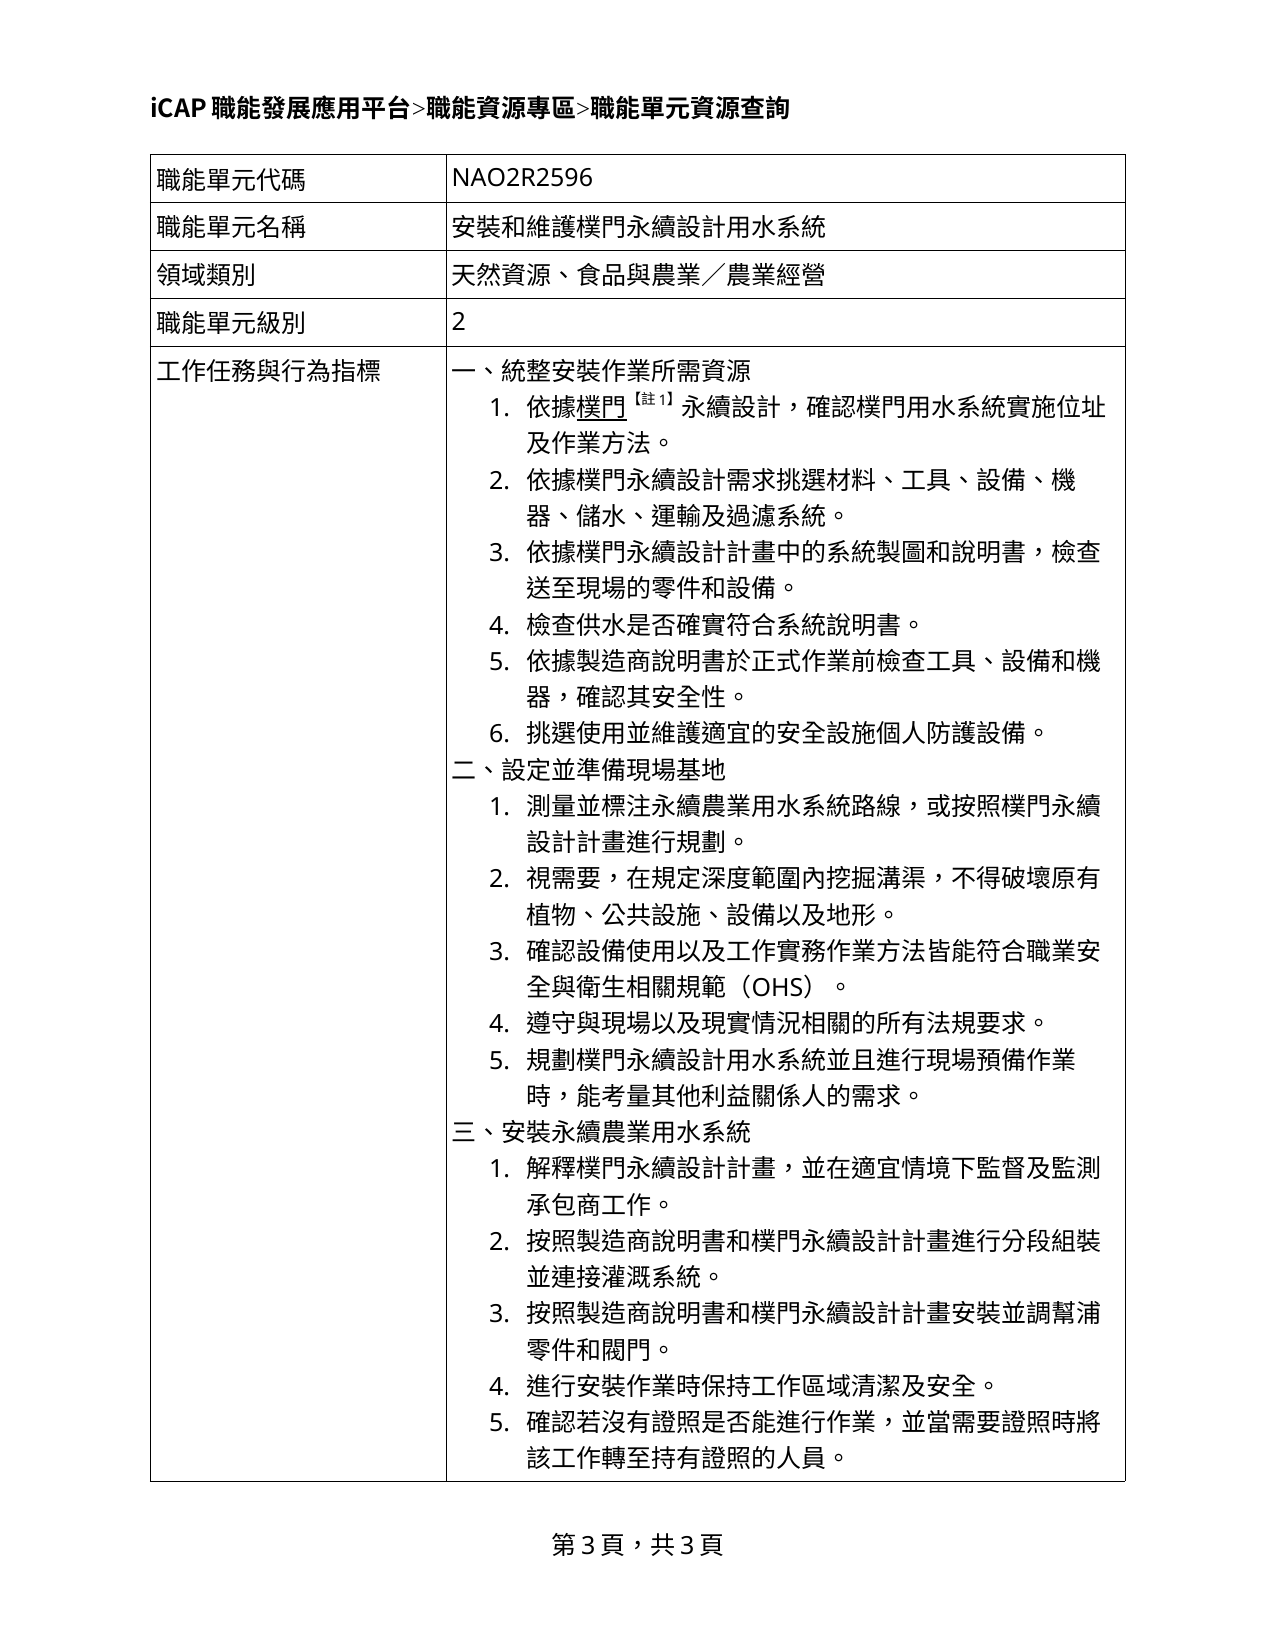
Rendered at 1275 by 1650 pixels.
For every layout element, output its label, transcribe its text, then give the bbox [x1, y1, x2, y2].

table_cell 領域類別 [151, 251, 446, 298]
table_cell 2 [447, 299, 1125, 346]
table_header NAO2R2596 [447, 155, 1125, 202]
table_cell 安裝和維護樸門永續設計用水系統 [447, 203, 1125, 250]
table_cell 職能單元名稱 [151, 203, 446, 250]
table_cell 一、統整安裝作業所需資源 依據樸門【註1】永續設計，確認樸門用水系統實施位址及作業方法。 依據樸門永續設計需求挑選材料、工具、設備、機器、儲水、運輸及過濾系統。 依據樸門永續設計計畫中的系統製圖和說明書，檢查送至現場的零件和設備。 檢查供水是否確實符合系統說明書。 依據製造商說明書於正式作業前檢查工具、設備和機器，確認其安全性。 挑選使用並維護適宜的安全設施個人防護設備。 二、設定並準備現場基地 測量並標注永續農業用水系統路線，或按照樸門永續設計計畫進行規劃。 視需要，在規定深度範圍內挖掘溝渠，不得破壞原有植物、公共設施、設備以及地形。 確認設備使用以及工作實務作業方法皆能符合職業安全與衛生相關規範（OHS）。 遵守與現場以及現實情況相關的所有法規要求。 規劃樸門永續設計用水系統並且進行現場預備作業時，能考量其他利益關係人的需求。 三、安裝永續農業用水系統 解釋樸門永續設計計畫，並在適宜情境下監督及監測承包商工作。 按照製造商說明書和樸門永續設計計畫進行分段組裝並連接灌溉系統。 按照製造商說明書和樸門永續設計計畫安裝並調幫浦零件和閥門。 進行安裝作業時保持工作區域清潔及安全。 確認若沒有證照是否能進行作業，並當需要證照時將該工作轉至持有證照的人員。 四、完成安裝作業 按照樸門永續設計計畫規範完成大地工程。 檢查系統配置及容量是否與安裝計畫相符。 自現場移除或處理廢棄物，以環保並安全的方式將現場恢復到原始狀態。 清潔、維護並存放工具、設備和機器。 五、委託進行樸門用水系統作業 按照作業手冊準備、啟動和清洗灌溉和泵系統（若已安裝）。 按照作業手冊尋查並修正操作失誤處。 按照製造商說明書測試、校正並監測所使用設備。 視情況記錄或報告工作成果。 六、監測和維護樸門用水系統 定期檢查樸門用水系統，將其維持在最佳性能狀態。 進行樸門用水系統日常維護作業。 按需要進行樸門用水系統修護作業。 視實際需求，按照製造商建議及樸門永續設計計劃安裝侵蝕和沈積物控制設備。 [447, 347, 1125, 1481]
table_cell 工作任務與行為指標 [151, 347, 446, 1481]
table_header 職能單元代碼 [151, 155, 446, 202]
table_cell 天然資源、食品與農業／農業經營 [447, 251, 1125, 298]
table_cell 職能單元級別 [151, 299, 446, 346]
